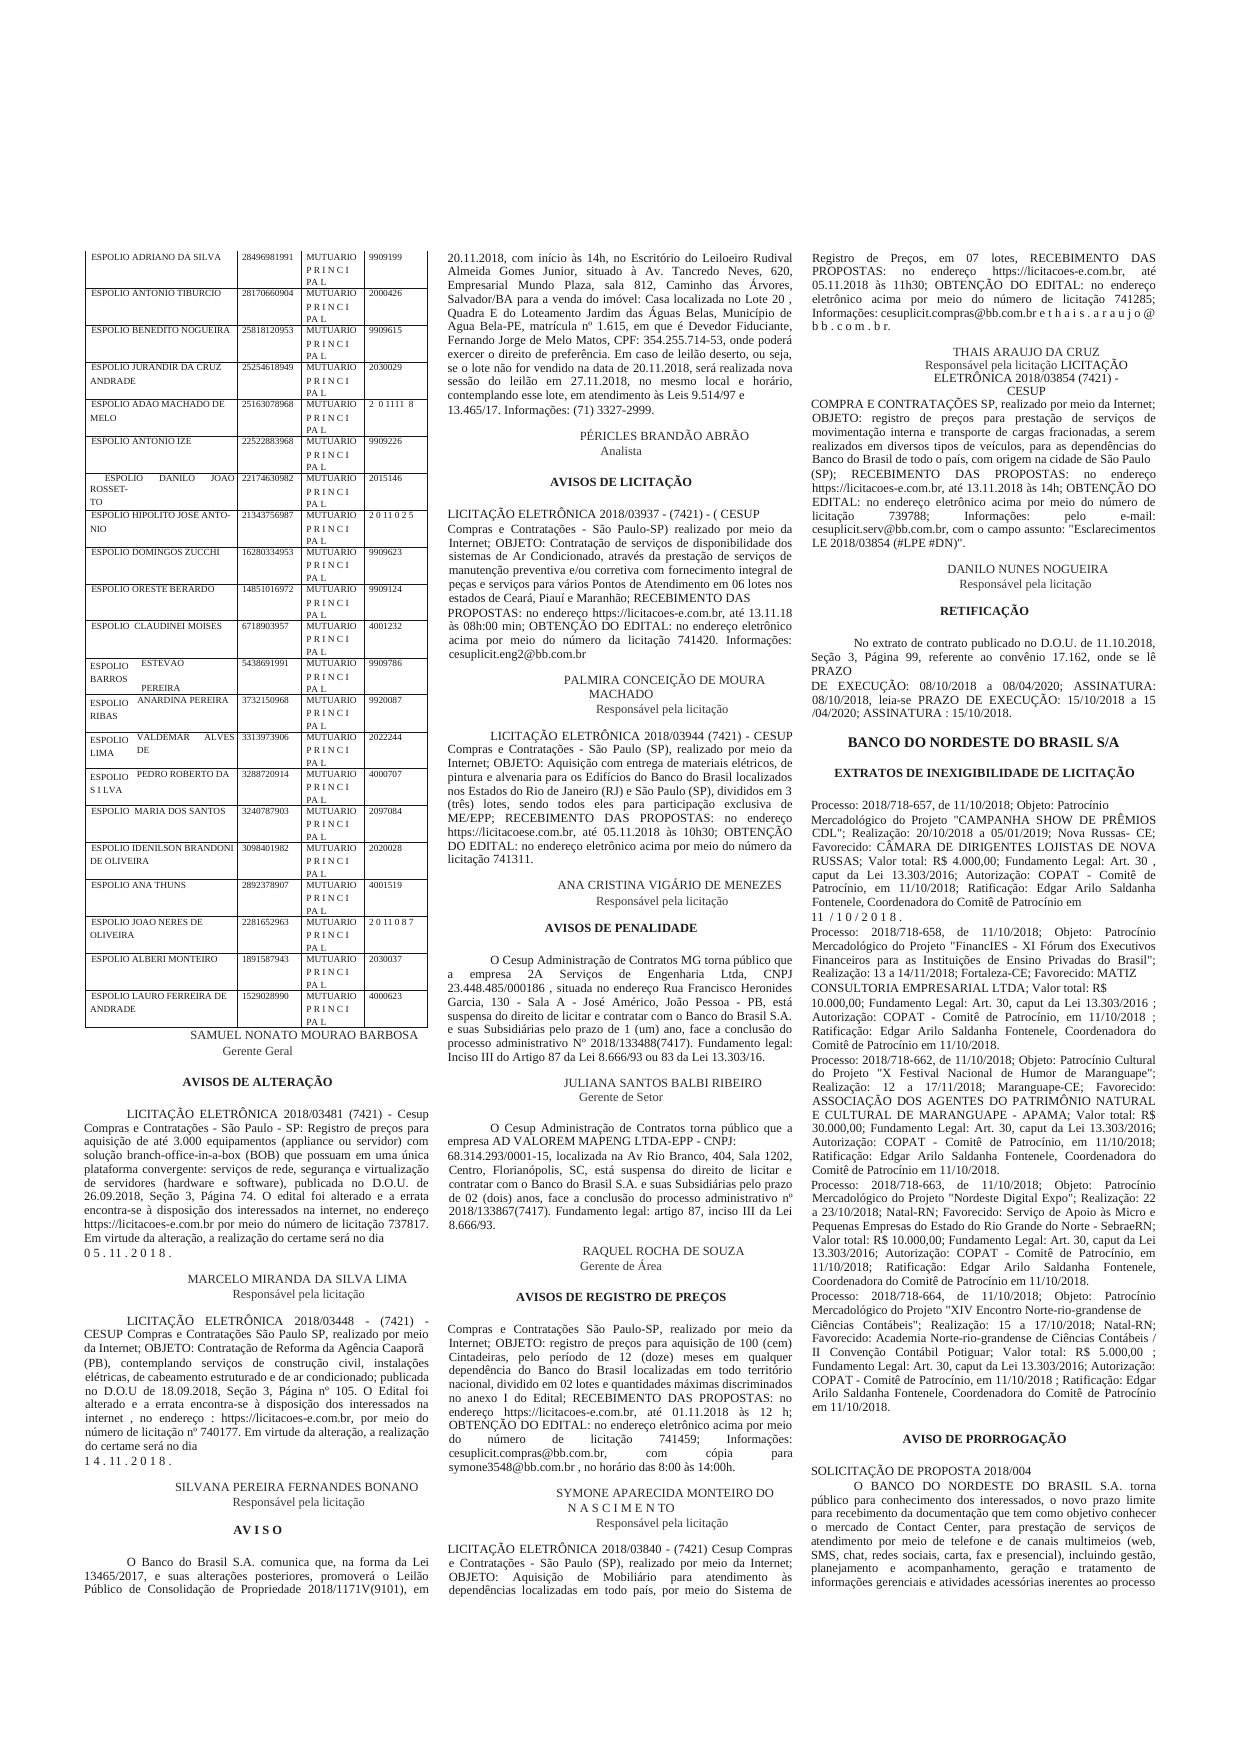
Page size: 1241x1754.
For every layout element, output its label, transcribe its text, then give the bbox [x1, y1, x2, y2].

text 20.11.2018, com início às 14h, no Escritório do Leiloeiro Rudival Almeida Gomes Junior, situado à Av. Tancredo Neves, 620, Empresarial Mundo Plaza, sala 812, Caminho das Árvores, Salvador/BA para a venda do imóvel: Casa localizada no Lote 20 , Quadra E do Loteamento Jardim das Águas Belas, Município de Agua Bela-PE, matrícula nº 1.615, em que é Devedor Fiduciante, Fernando Jorge de Melo Matos, CPF: 354.255.714-53, onde poderá exercer o direito de preferência. Em caso de leilão deserto, ou seja, se o lote não for vendido na data de 20.11.2018, será realizada nova sessão do leilão em 27.11.2018, no mesmo local e horário, contemplando esse lote, em atendimento às Leis 9.514/97 e [447, 251, 793, 402]
table_cell ANARDINA PEREIRA [132, 695, 237, 731]
text LICITAÇÃO ELETRÔNICA 2018/03448 - (7421) - CESUP Compras e Contratações São Paulo SP, realizado por meio da Internet; OBJETO: Contratação de Reforma da Agência Caaporã [84, 1314, 429, 1355]
table_cell 2020028 [365, 843, 427, 879]
table_cell 4001519 [365, 880, 427, 916]
table_cell 1529028990 [238, 991, 301, 1027]
table_header MUTUARIO P R I N C I PA L [302, 251, 364, 288]
table_cell 9909786 [365, 659, 427, 694]
text Processo: 2018/718-657, de 11/10/2018; Objeto: Patrocínio [811, 798, 1156, 812]
table_cell 3313973906 [238, 733, 301, 768]
subtitle AVISOS DE PENALIDADE [449, 921, 793, 935]
text LICITAÇÃO ELETRÔNICA 2018/03481 (7421) - Cesup Compras e Contratações - São Paulo - SP: Registro de preços para aquisição de até 3.000 equipamentos (appliance ou servidor) com solução branch-office-in-a-box (BOB) que possuam em uma única plataforma convergente: serviços de rede, segurança e virtualização de servidores (hardware e software), publicada no D.O.U. de 26.09.2018, Seção 3, Página 74. O edital foi alterado e a errata encontra-se à disposição dos interessados na internet, no endereço https://licitacoes-e.com.br por meio do número de licitação 737817. Em virtude da alteração, a realização do certame será no dia [84, 1107, 429, 1245]
text BANCO DO NORDESTE DO BRASIL S/A [812, 734, 1155, 751]
table_cell MUTUARIO P R I N C I PA L [302, 695, 364, 731]
table_cell 9909615 [365, 326, 427, 362]
table_cell 2097084 [365, 806, 427, 842]
text PROPOSTAS: no endereço https://licitacoes-e.com.br, até 13.11.18 às 08h:00 min; OBTENÇÃO DO EDITAL: no endereço eletrônico acima por meio do número da licitação 741420. Informações: cesuplicit.eng2@bb.com.br [447, 606, 793, 661]
text N A S C I M E N TO [449, 1501, 793, 1515]
table_cell MUTUARIO P R I N C I PA L [302, 843, 364, 879]
text (SP); RECEBIMENTO DAS PROPOSTAS: no endereço https://licitacoes-e.com.br, até 13.11.2018 às 14h; OBTENÇÃO DO EDITAL: no endereço eletrônico acima por meio do número de licitação 739788; Informações: pelo e-mail: cesuplicit.serv@bb.com.br, com o campo assunto: "Esclarecimentos LE 2018/03854 (#LPE #DN)". [811, 468, 1156, 550]
table_cell 2281652963 [238, 917, 301, 953]
table_cell . ESPOLIO ANTONIO TIBURCIO [86, 289, 237, 324]
text Responsável pela licitação [596, 702, 793, 716]
table_cell MUTUARIO P R I N C I PA L [302, 806, 364, 842]
table_cell 4001232 [365, 621, 427, 657]
text CONSULTORIA EMPRESARIAL LTDA; Valor total: R$ [811, 982, 1156, 996]
text MARCELO MIRANDA DA SILVA LIMA [86, 1271, 407, 1286]
text LICITAÇÃO ELETRÔNICA 2018/03840 - (7421) Cesup Compras e Contratações - São Paulo (SP), realizado por meio da Internet; OBJETO: Aquisição de Mobiliário para atendimento às dependências localizadas em todo país, por meio do Sistema de [447, 1542, 793, 1597]
text Processo: 2018/718-663, de 11/10/2018; Objeto: Patrocínio Mercadológico do Projeto "Nordeste Digital Expo"; Realização: 22 a 23/10/2018; Natal-RN; Favorecido: Serviço de Apoio às Micro e Pequenas Empresas do Estado do Rio Grande do Norte - SebraeRN; Valor total: R$ 10.000,00; Fundamento Legal: Art. 30, caput da Lei 13.303/2016; Autorização: COPAT - Comitê de Patrocínio, em 11/10/2018; Ratificação: Edgar Arilo Saldanha Fontenele, Coordenadora do Comitê de Patrocínio em 11/10/2018. [811, 1178, 1156, 1288]
text Gerente Geral [86, 1043, 429, 1058]
table_cell 3732150968 [238, 695, 301, 731]
table_cell 25163078968 [238, 400, 301, 436]
text JULIANA SANTOS BALBI RIBEIRO [563, 1076, 793, 1090]
table_header . ESPOLIO ADRIANO DA SILVA [86, 251, 237, 288]
table_cell 22522883968 [238, 437, 301, 472]
table_cell 3098401982 [238, 843, 301, 879]
table_cell . ESPOLIO HIPOLITO JOSE ANTO- NIO [86, 511, 237, 546]
table_cell MUTUARIO P R I N C I PA L [302, 917, 364, 953]
text No extrato de contrato publicado no D.O.U. de 11.10.2018, Seção 3, Página 99, referente ao convênio 17.162, onde se lê PRAZO [811, 637, 1156, 678]
subtitle AVISOS DE REGISTRO DE PREÇOS [449, 1289, 793, 1304]
table_cell MUTUARIO P R I N C I PA L [302, 474, 364, 509]
table_cell MUTUARIO P R I N C I PA L [302, 437, 364, 472]
table_cell MUTUARIO P R I N C I PA L [302, 289, 364, 324]
table_cell MUTUARIO P R I N C I PA L [302, 363, 364, 398]
table_cell 2 0 11 0 8 7 [365, 917, 427, 953]
table_cell 9909623 [365, 548, 427, 583]
table_cell MUTUARIO P R I N C I PA L [302, 585, 364, 620]
table_cell MUTUARIO P R I N C I PA L [302, 400, 364, 436]
table_cell . ESPOLIO MARIA DOS SANTOS [86, 806, 237, 842]
text SAMUEL NONATO MOURAO BARBOSA [86, 1028, 418, 1042]
table_cell 9909226 [365, 437, 427, 472]
table_cell . ESPOLIO JOAO NERES DE OLIVEIRA [86, 917, 237, 953]
text O Cesup Administração de Contratos MG torna público que a empresa 2A Serviços de Engenharia Ltda, CNPJ 23.448.485/000186 , situada no endereço Rua Francisco Heronides Garcia, 130 - Sala A - José Américo, João Pessoa - PB, está suspensa do direito de licitar e contratar com o Banco do Brasil S.A. e suas Subsidiárias pelo prazo de 1 (um) ano, face a conclusão do processo administrativo Nº 2018/133488(7417). Fundamento legal: Inciso III do Artigo 87 da Lei 8.666/93 ou 83 da Lei 13.303/16. [447, 954, 793, 1064]
table_cell . ESPOLIO RIBAS [86, 695, 132, 731]
subtitle AVISOS DE LICITAÇÃO [449, 474, 793, 489]
subtitle RETIFICAÇÃO [812, 604, 1156, 618]
text LICITAÇÃO ELETRÔNICA 2018/03937 - (7421) - ( CESUP [447, 507, 793, 521]
text O BANCO DO NORDESTE DO BRASIL S.A. torna público para conhecimento dos interessados, o novo prazo limite para recebimento da documentação que tem como objetivo conhecer o mercado de Contact Center, para prestação de serviços de atendimento por meio de telefone e de canais multimeios (web, SMS, chat, redes sociais, carta, fax e presencial), incluindo gestão, planejamento e acompanhamento, geração e tratamento de informações gerenciais e atividades acessórias inerentes ao processo [811, 1479, 1156, 1589]
text Responsável pela licitação [232, 1287, 429, 1301]
table_cell . ESPOLIO BARROS [86, 659, 132, 694]
text SOLICITAÇÃO DE PROPOSTA 2018/004 [811, 1464, 1156, 1478]
text Registro de Preços, em 07 lotes, RECEBIMENTO DAS PROPOSTAS: no endereço https://licitacoes-e.com.br, até 05.11.2018 às 11h30; OBTENÇÃO DO EDITAL: no endereço eletrônico acima por meio do número de licitação 741285; Informações: cesuplicit.compras@bb.com.br e t h a i s . a r a u j o @ b b . c o m . b r. [811, 251, 1156, 333]
table_cell . ESPOLIO DOMINGOS ZUCCHI [86, 548, 237, 583]
table_cell 3240787903 [238, 806, 301, 842]
table_cell 22174630982 [238, 474, 301, 509]
text Responsável pela licitação [959, 577, 1156, 591]
table_cell 3288720914 [238, 769, 301, 805]
table_cell 16280334953 [238, 548, 301, 583]
text 10.000,00; Fundamento Legal: Art. 30, caput da Lei 13.303/2016 ; Autorização: COPAT - Comitê de Patrocínio, em 11/10/2018 ; Ratificação: Edgar Arilo Saldanha Fontenele, Coordenadora do Comitê de Patrocínio em 11/10/2018. [811, 997, 1156, 1052]
text SYMONE APARECIDA MONTEIRO DO [556, 1486, 793, 1501]
table_cell . ESPOLIO ADAO MACHADO DE MELO [86, 400, 237, 436]
table_cell 2000426 [365, 289, 427, 324]
table_cell MUTUARIO P R I N C I PA L [302, 991, 364, 1027]
table_cell . ESPOLIO CLAUDINEI MOISES [86, 621, 237, 657]
text O Banco do Brasil S.A. comunica que, na forma da Lei 13465/2017, e suas alterações posteriores, promoverá o Leilão Público de Consolidação de Propriedade 2018/1171V(9101), em [84, 1555, 429, 1596]
subtitle EXTRATOS DE INEXIGIBILIDADE DE LICITAÇÃO [812, 765, 1156, 780]
text DE EXECUÇÃO: 08/10/2018 a 08/04/2020; ASSINATURA: 08/10/2018, leia-se PRAZO DE EXECUÇÃO: 15/10/2018 a 15 /04/2020; ASSINATURA : 15/10/2018. [811, 679, 1156, 721]
table_cell 25818120953 [238, 326, 301, 362]
table_cell . ESPOLIO DANILO JOAO ROSSET- TO [86, 474, 237, 509]
text 13.465/17. Informações: (71) 3327-2999. [447, 404, 793, 417]
text SILVANA PEREIRA FERNANDES BONANO [86, 1479, 418, 1494]
table_cell 28170660904 [238, 289, 301, 324]
table_cell MUTUARIO P R I N C I PA L [302, 548, 364, 583]
text (PB), contemplando serviços de construção civil, instalações elétricas, de cabeamento estruturado e de ar condicionado; publicada no D.O.U de 18.09.2018, Seção 3, Página nº 105. O Edital foi alterado e a errata encontra-se à disposição dos interessados na internet , no endereço : https://licitacoes-e.com.br, por meio do número de licitação nº 740177. Em virtude da alteração, a realização do certame será no dia [84, 1357, 429, 1453]
text Responsável pela licitação [596, 1515, 793, 1530]
table_cell MUTUARIO P R I N C I PA L [302, 954, 364, 990]
table_cell 9920087 [365, 695, 427, 731]
table_cell 9909124 [365, 585, 427, 620]
text LICITAÇÃO ELETRÔNICA 2018/03944 (7421) - CESUP Compras e Contratações - São Paulo (SP), realizado por meio da Internet; OBJETO: Aquisição com entrega de materiais elétricos, de pintura e alvenaria para os Edifícios do Banco do Brasil localizados nos Estados do Rio de Janeiro (RJ) e São Paulo (SP), divididos em 3 (três) lotes, sendo todos eles para participação exclusiva de ME/EPP; RECEBIMENTO DAS PROPOSTAS: no endereço https://licitacoese.com.br, até 05.11.2018 às 10h30; OBTENÇÃO DO EDITAL: no endereço eletrônico acima por meio do número da licitação 741311. [447, 729, 793, 866]
table_cell 5438691991 [238, 659, 301, 694]
table_cell 2 0 11 0 2 5 [365, 511, 427, 546]
text DANILO NUNES NOGUEIRA [947, 562, 1156, 577]
subtitle AVISOS DE ALTERAÇÃO [86, 1074, 429, 1089]
table_cell VALDEMAR ALVES DE [132, 733, 237, 768]
table_cell . ESPOLIO JURANDIR DA CRUZ ANDRADE [86, 363, 237, 398]
table_cell MUTUARIO P R I N C I PA L [302, 769, 364, 805]
table_cell 2022244 [365, 733, 427, 768]
table_cell 14851016972 [238, 585, 301, 620]
table_cell ESTEVAO PEREIRA [132, 659, 237, 694]
table_cell MUTUARIO P R I N C I PA L [302, 659, 364, 694]
text Processo: 2018/718-662, de 11/10/2018; Objeto: Patrocínio Cultural do Projeto "X Festival Nacional de Humor de Maranguape"; Realização: 12 a 17/11/2018; Maranguape-CE; Favorecido: ASSOCIAÇÃO DOS AGENTES DO PATRIMÔNIO NATURAL E CULTURAL DE MARANGUAPE - APAMA; Valor total: R$ 30.000,00; Fundamento Legal: Art. 30, caput da Lei 13.303/2016; Autorização: COPAT - Comitê de Patrocínio, em 11/10/2018; Ratificação: Edgar Arilo Saldanha Fontenele, Coordenadora do Comitê de Patrocínio em 11/10/2018. [811, 1053, 1156, 1177]
table_cell MUTUARIO P R I N C I PA L [302, 511, 364, 546]
table_cell 2030037 [365, 954, 427, 990]
text Mercadológico do Projeto "CAMPANHA SHOW DE PRÊMIOS CDL"; Realização: 20/10/2018 a 05/01/2019; Nova Russas- CE; Favorecido: CÂMARA DE DIRIGENTES LOJISTAS DE NOVA RUSSAS; Valor total: R$ 4.000,00; Fundamento Legal: Art. 30 , caput da Lei 13.303/2016; Autorização: COPAT - Comitê de Patrocínio, em 11/10/2018; Ratificação: Edgar Arilo Saldanha Fontenele, Coordenadora do Comitê de Patrocínio em [811, 813, 1156, 909]
table_cell . ESPOLIO S I LVA [86, 769, 132, 805]
table_cell MUTUARIO P R I N C I PA L [302, 880, 364, 916]
table_cell . ESPOLIO IDENILSON BRANDONI DE OLIVEIRA [86, 843, 237, 879]
table_cell 1891587943 [238, 954, 301, 990]
text COMPRA E CONTRATAÇÕES SP, realizado por meio da Internet; OBJETO: registro de preços para prestação de serviços de movimentação interna e transporte de cargas fracionadas, a serem realizados em diversos tipos de veículos, para as dependências do Banco do Brasil de todo o país, com origem na cidade de São Paulo [811, 398, 1156, 467]
subtitle AVISO DE PRORROGAÇÃO [812, 1432, 1156, 1446]
table_cell MUTUARIO P R I N C I PA L [302, 326, 364, 362]
table_cell 25254618949 [238, 363, 301, 398]
table_cell 6718903957 [238, 621, 301, 657]
text O Cesup Administração de Contratos torna público que a empresa AD VALOREM MAPENG LTDA-EPP - CNPJ: [447, 1121, 793, 1148]
text 0 5 . 11 . 2 0 1 8 . [84, 1246, 429, 1260]
table_cell . ESPOLIO ALBERI MONTEIRO [86, 954, 237, 990]
text 11 / 1 0 / 2 0 1 8 . [811, 911, 1156, 924]
text Ciências Contábeis"; Realização: 15 a 17/10/2018; Natal-RN; Favorecido: Academia Norte-rio-grandense de Ciências Contábeis / II Convenção Contábil Potiguar; Valor total: R$ 5.000,00 ; Fundamento Legal: Art. 30, caput da Lei 13.303/2016; Autorização: COPAT - Comitê de Patrocínio, em 11/10/2018 ; Ratificação: Edgar Arilo Saldanha Fontenele, Coordenadora do Comitê de Patrocínio em 11/10/2018. [811, 1318, 1156, 1414]
table_cell . ESPOLIO ORESTE BERARDO [86, 585, 237, 620]
text Responsável pela licitação [596, 894, 793, 908]
table_cell MUTUARIO P R I N C I PA L [302, 733, 364, 768]
table_cell 4000623 [365, 991, 427, 1027]
text Processo: 2018/718-664, de 11/10/2018; Objeto: Patrocínio Mercadológico do Projeto "XIV Encontro Norte-rio-grandense de [811, 1289, 1156, 1317]
text Gerente de Área [449, 1258, 793, 1273]
text PÉRICLES BRANDÃO ABRÃO [579, 429, 793, 443]
text Gerente de Setor [449, 1090, 793, 1104]
table_cell 21343756987 [238, 511, 301, 546]
table_cell MUTUARIO P R I N C I PA L [302, 621, 364, 657]
text Processo: 2018/718-658, de 11/10/2018; Objeto: Patrocínio Mercadológico do Projeto "FinancIES - XI Fórum dos Executivos Financeiros para as Instituições de Ensino Privadas do Brasil"; Realização: 13 a 14/11/2018; Fortaleza-CE; Favorecido: MATIZ [811, 926, 1156, 981]
table_cell . ESPOLIO LIMA [86, 733, 132, 768]
table_cell . ESPOLIO ANTONIO IZE [86, 437, 237, 472]
text PALMIRA CONCEIÇÃO DE MOURA [563, 673, 793, 687]
table_cell . ESPOLIO BENEDITO NOGUEIRA [86, 326, 237, 362]
table_cell 2 0 1111 8 [365, 400, 427, 436]
text RAQUEL ROCHA DE SOUZA [582, 1244, 793, 1258]
table_cell PEDRO ROBERTO DA [132, 769, 237, 805]
table_cell . ESPOLIO LAURO FERREIRA DE ANDRADE [86, 991, 237, 1027]
table_header 28496981991 [238, 251, 301, 288]
text 1 4 . 11 . 2 0 1 8 . [84, 1454, 429, 1468]
text Responsável pela licitação [232, 1495, 429, 1509]
subtitle AV I S O [86, 1522, 429, 1537]
table_cell 2015146 [365, 474, 427, 509]
table_cell 2030029 [365, 363, 427, 398]
table_cell 4000707 [365, 769, 427, 805]
table_cell 2892378907 [238, 880, 301, 916]
table_header 9909199 [365, 251, 427, 288]
text Compras e Contratações - São Paulo-SP) realizado por meio da Internet; OBJETO: Contratação de serviços de disponibilidade dos sistemas de Ar Condicionado, através da prestação de serviços de manutenção preventiva e/ou corretiva com fornecimento integral de peças e serviços para vários Pontos de Atendimento em 06 lotes nos estados de Ceará, Piauí e Maranhão; RECEBIMENTO DAS [447, 522, 793, 605]
text Compras e Contratações São Paulo-SP, realizado por meio da Internet; OBJETO: registro de preços para aquisição de 100 (cem) Cintadeiras, pelo período de 12 (doze) meses em qualquer dependência do Banco do Brasil localizadas em todo território nacional, dividido em 02 lotes e quantidades máximas discriminados no anexo I do Edital; RECEBIMENTO DAS PROPOSTAS: no endereço https://licitacoes-e.com.br, até 01.11.2018 às 12 h; OBTENÇÃO DO EDITAL: no endereço eletrônico acima por meio do número de licitação 741459; Informações: cesuplicit.compras@bb.com.br, com cópia para symone3548@bb.com.br , no horário das 8:00 às 14:00h. [447, 1322, 793, 1474]
text MACHADO [449, 687, 793, 702]
text ANA CRISTINA VIGÁRIO DE MENEZES [449, 878, 782, 892]
table_cell . ESPOLIO ANA THUNS [86, 880, 237, 916]
text 68.314.293/0001-15, localizada na Av Rio Branco, 404, Sala 1202, Centro, Florianópolis, SC, está suspensa do direito de licitar e contratar com o Banco do Brasil S.A. e suas Subsidiárias pelo prazo de 02 (dois) anos, face a conclusão do processo administrativo nº 2018/133867(7417). Fundamento legal: artigo 87, inciso III da Lei 8.666/93. [447, 1150, 793, 1232]
text THAIS ARAUJO DA CRUZ Responsável pela licitação LICITAÇÃO ELETRÔNICA 2018/03854 (7421) - CESUP [923, 346, 1130, 398]
text Analista [449, 443, 793, 458]
